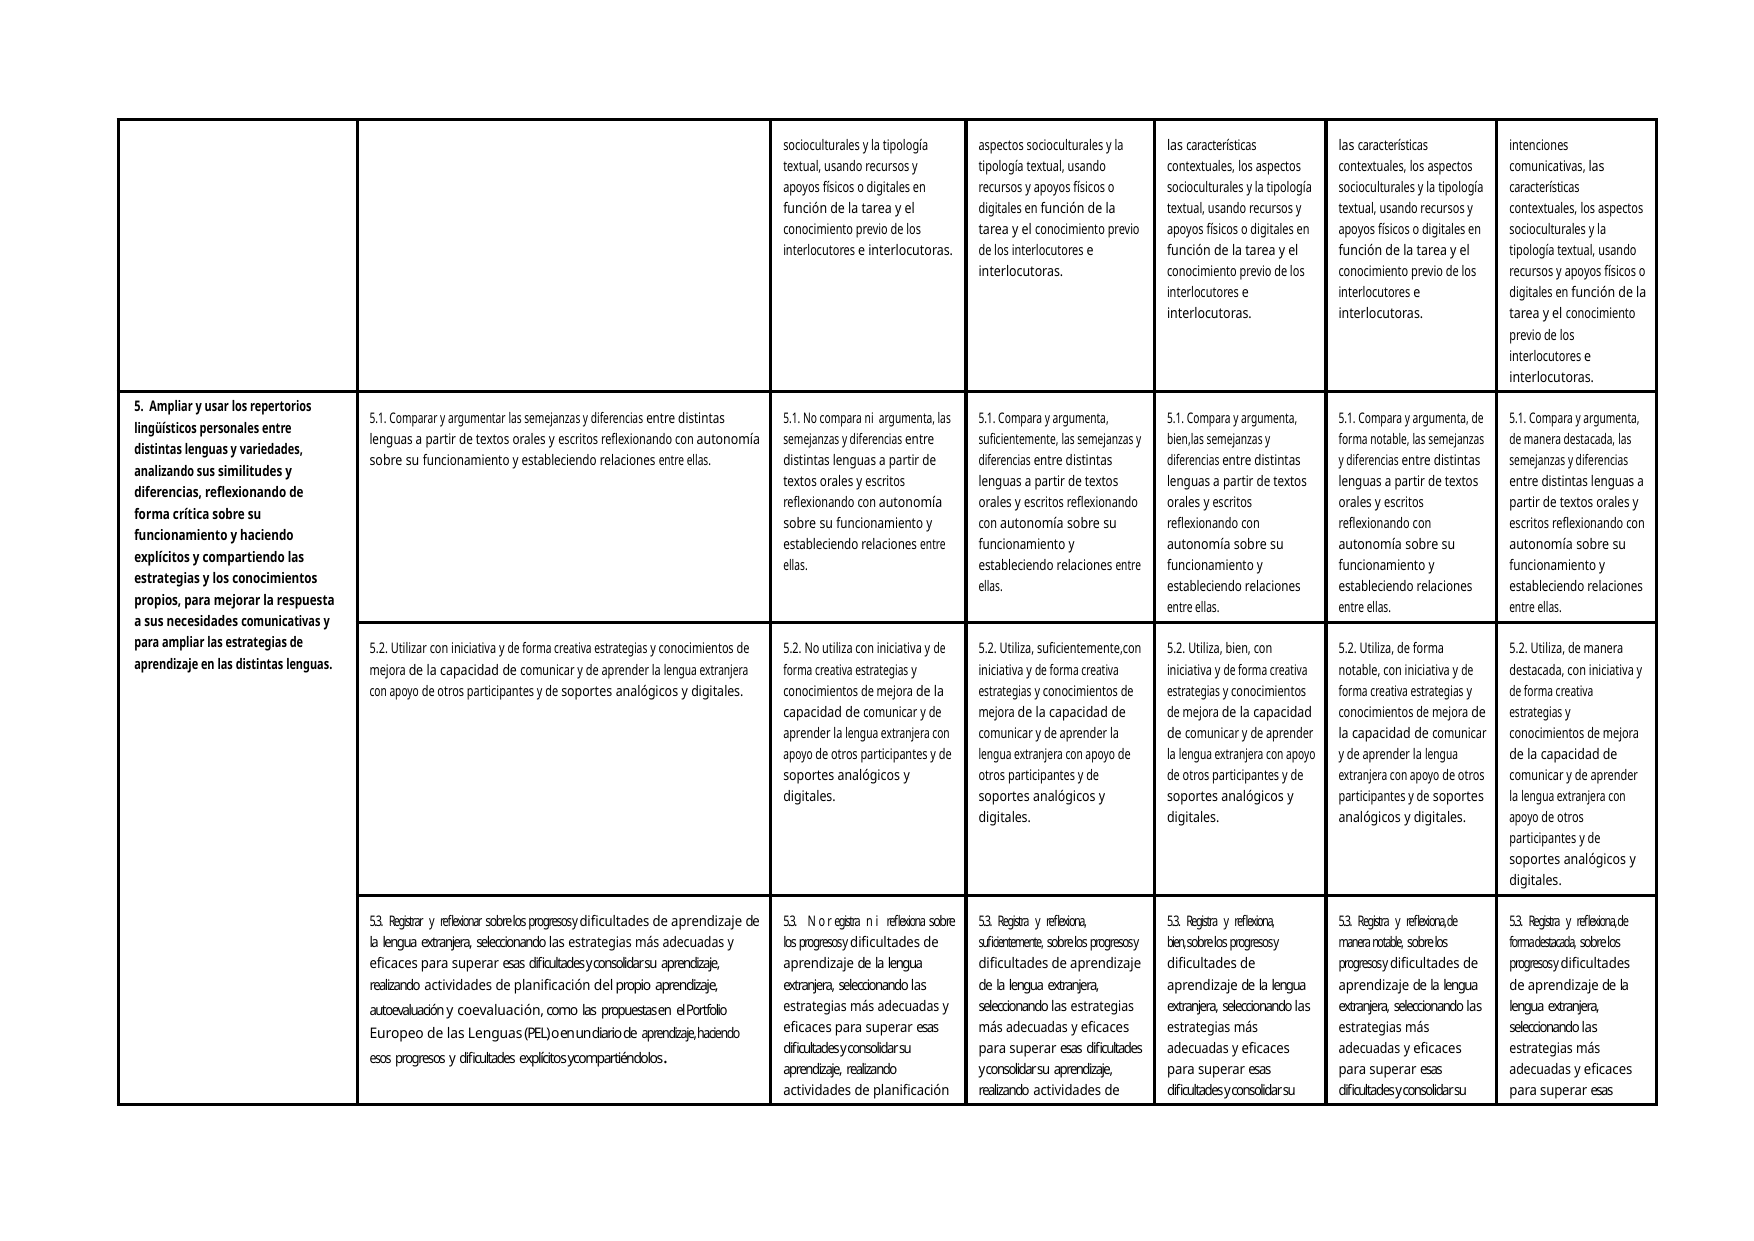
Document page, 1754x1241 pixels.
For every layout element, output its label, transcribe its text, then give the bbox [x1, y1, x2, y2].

table_cell 5.2. Utiliza, suficientemente,con iniciativa y de forma creativa estrategias y conocimientos de mejora de la capacidad de comunicar y de aprender la lengua extranjera con apoyo de otros participantes y de soportes analógicos y digitales. [968, 624, 1153, 893]
table_cell 5.1. No compara ni argumenta, las semejanzas y diferencias entre distintas lenguas a partir de textos orales y escritos reflexionando con autonomía sobre su funcionamiento y estableciendo relaciones entre ellas. [772, 393, 964, 621]
table_cell 5.3. Registrar y reflexionar sobre los progresos y dificultades de aprendizaje de la lengua extranjera, seleccionando las estrategias más adecuadas y eficaces para superar esas dificultades y consolidar su aprendizaje, realizando actividades de planificación del propio aprendizaje, autoevaluación y coevaluación, como las propuestas en el Portfolio Europeo de las Lenguas (PEL) o en un diario de aprendizaje, haciendo esos progresos y dificultades explícitos ycompartiéndolos. [359, 897, 769, 1102]
table_cell 5.2. Utilizar con iniciativa y de forma creativa estrategias y conocimientos de mejora de la capacidad de comunicar y de aprender la lengua extranjera con apoyo de otros participantes y de soportes analógicos y digitales. [359, 624, 769, 893]
table_cell 5.2. Utiliza, bien, con iniciativa y de forma creativa estrategias y conocimientos de mejora de la capacidad de comunicar y de aprender la lengua extranjera con apoyo de otros participantes y de soportes analógicos y digitales. [1156, 624, 1324, 893]
table_cell 5.3. Registra y reflexiona, suficientemente, sobre los progresos y dificultades de aprendizaje de la lengua extranjera, seleccionando las estrategias más adecuadas y eficaces para superar esas dificultades y consolidar su aprendizaje, realizando actividades de [968, 897, 1153, 1102]
table_cell 5.3. Registra y reflexiona, de forma destacada, sobre los progresos y dificultades de aprendizaje de la lengua extranjera, seleccionando las estrategias más adecuadas y eficaces para superar esas [1498, 897, 1655, 1102]
table_cell 5. Ampliar y usar los repertorios lingüísticos personales entre distintas lenguas y variedades, analizando sus similitudes y diferencias, reflexionando de forma crítica sobre su funcionamiento y haciendo explícitos y compartiendo las estrategias y los conocimientos propios, para mejorar la respuesta a sus necesidades comunicativas y para ampliar las estrategias de aprendizaje en las distintas lenguas. [120, 393, 356, 1102]
table_cell 5.1. Compara y argumenta, suficientemente, las semejanzas y diferencias entre distintas lenguas a partir de textos orales y escritos reflexionando con autonomía sobre su funcionamiento y estableciendo relaciones entre ellas. [968, 393, 1153, 621]
table_cell [359, 121, 769, 390]
table_cell aspectos socioculturales y la tipología textual, usando recursos y apoyos físicos o digitales en función de la tarea y el conocimiento previo de los interlocutores e interlocutoras. [968, 121, 1153, 390]
table_cell 5.3. Registra y reflexiona, bien,sobre los progresos y dificultades de aprendizaje de la lengua extranjera, seleccionando las estrategias más adecuadas y eficaces para superar esas dificultades y consolidar su [1156, 897, 1324, 1102]
table_cell 5.2. Utiliza, de manera destacada, con iniciativa y de forma creativa estrategias y conocimientos de mejora de la capacidad de comunicar y de aprender la lengua extranjera con apoyo de otros participantes y de soportes analógicos y digitales. [1498, 624, 1655, 893]
table_cell 5.1. Compara y argumenta, bien,las semejanzas y diferencias entre distintas lenguas a partir de textos orales y escritos reflexionando con autonomía sobre su funcionamiento y estableciendo relaciones entre ellas. [1156, 393, 1324, 621]
table_cell 5.1. Compara y argumenta, de manera destacada, las semejanzas y diferencias entre distintas lenguas a partir de textos orales y escritos reflexionando con autonomía sobre su funcionamiento y estableciendo relaciones entre ellas. [1498, 393, 1655, 621]
table_cell 5.2. No utiliza con iniciativa y de forma creativa estrategias y conocimientos de mejora de la capacidad de comunicar y de aprender la lengua extranjera con apoyo de otros participantes y de soportes analógicos y digitales. [772, 624, 964, 893]
table_cell 5.1. Compara y argumenta, de forma notable, las semejanzas y diferencias entre distintas lenguas a partir de textos orales y escritos reflexionando con autonomía sobre su funcionamiento y estableciendo relaciones entre ellas. [1328, 393, 1495, 621]
table_cell las características contextuales, los aspectos socioculturales y la tipología textual, usando recursos y apoyos físicos o digitales en función de la tarea y el conocimiento previo de los interlocutores e interlocutoras. [1156, 121, 1324, 390]
table_cell 5.1. Comparar y argumentar las semejanzas y diferencias entre distintas lenguas a partir de textos orales y escritos reflexionando con autonomía sobre su funcionamiento y estableciendo relaciones entre ellas. [359, 393, 769, 621]
table_cell 5.2. Utiliza, de forma notable, con iniciativa y de forma creativa estrategias y conocimientos de mejora de la capacidad de comunicar y de aprender la lengua extranjera con apoyo de otros participantes y de soportes analógicos y digitales. [1328, 624, 1495, 893]
table_cell intenciones comunicativas, las características contextuales, los aspectos socioculturales y la tipología textual, usando recursos y apoyos físicos o digitales en función de la tarea y el conocimiento previo de los interlocutores e interlocutoras. [1498, 121, 1655, 390]
table_cell 5.3. Registra y reflexiona, de manera notable, sobre los progresos y dificultades de aprendizaje de la lengua extranjera, seleccionando las estrategias más adecuadas y eficaces para superar esas dificultades y consolidar su [1328, 897, 1495, 1102]
table_cell socioculturales y la tipología textual, usando recursos y apoyos físicos o digitales en función de la tarea y el conocimiento previo de los interlocutores e interlocutoras. [772, 121, 964, 390]
table_cell las características contextuales, los aspectos socioculturales y la tipología textual, usando recursos y apoyos físicos o digitales en función de la tarea y el conocimiento previo de los interlocutores e interlocutoras. [1328, 121, 1495, 390]
table_cell 5.3. Noregistra ni reflexiona sobre los progresos y dificultades de aprendizaje de la lengua extranjera, seleccionando las estrategias más adecuadas y eficaces para superar esas dificultades y consolidar su aprendizaje, realizando actividades de planificación [772, 897, 964, 1102]
